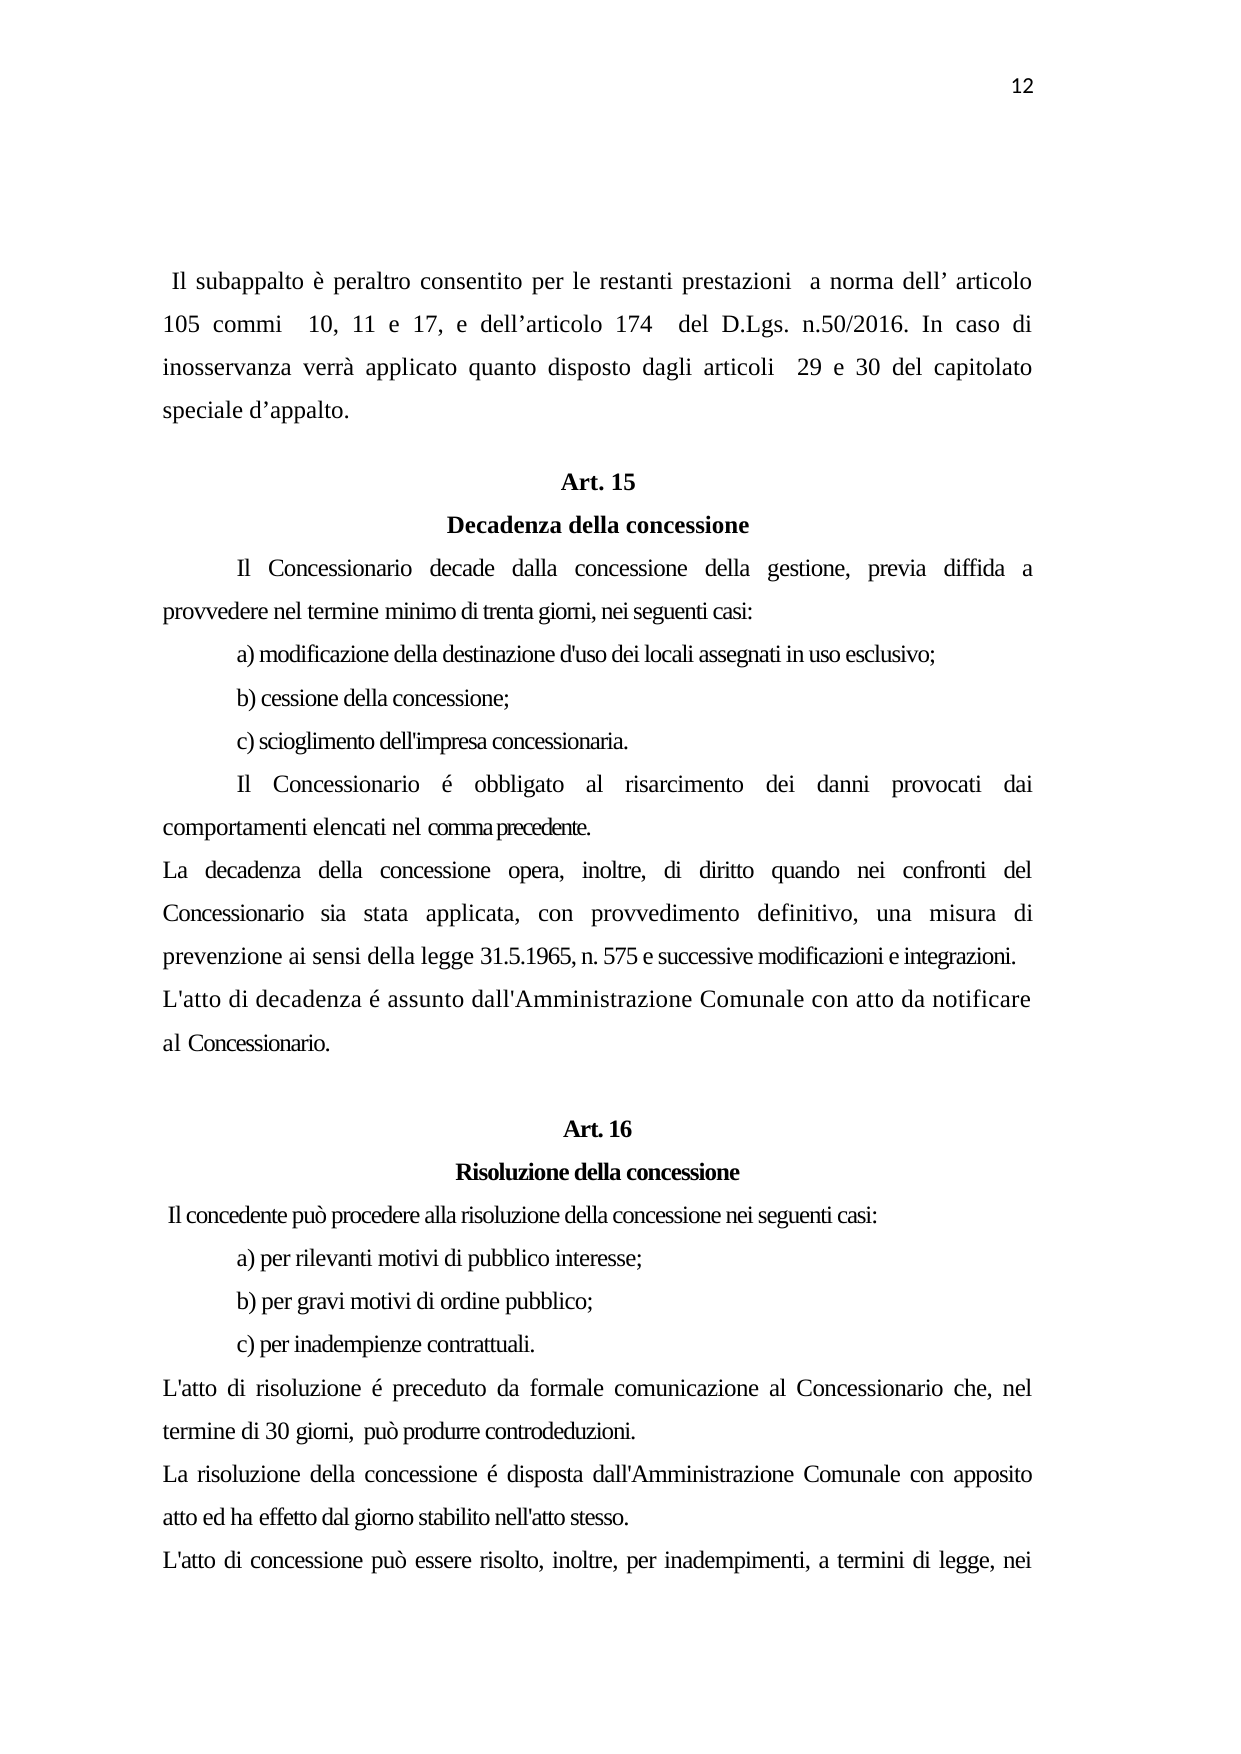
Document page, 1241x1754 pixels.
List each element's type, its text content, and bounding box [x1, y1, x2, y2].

text Art. 15 [162, 467, 1033, 496]
text Il Concessionario decade dalla concessione della gestione, previa diffida a provvedere nel termine minimo di trenta giorni, nei seguenti casi: [162, 553, 1033, 625]
text La decadenza della concessione opera, inoltre, di diritto quando nei confronti del Concessionario sia stata applicata, con provvedimento definitivo, una misura di prevenzione ai sensi della legge 31.5.1965, n. 575 e successive modificazioni e integrazioni. [162, 855, 1033, 970]
text b) per gravi motivi di ordine pubblico; [162, 1286, 1033, 1315]
text c) per inadempienze contrattuali. [162, 1329, 1033, 1358]
text L'atto di decadenza é assunto dall'Amministrazione Comunale con atto da notificare al Concessionario. [162, 984, 1033, 1056]
text Il subappalto è peraltro consentito per le restanti prestazioni a norma dell’ articolo 105 commi 10, 11 e 17, e dell’articolo 174 del D.Lgs. n.50/2016. In caso di inosservanza verrà applicato quanto disposto dagli articoli 29 e 30 del capitolato speciale d’appalto. [162, 266, 1033, 424]
text Il Concessionario é obbligato al risarcimento dei danni provocati dai comportamenti elencati nel comma precedente. [162, 769, 1033, 841]
text L'atto di concessione può essere risolto, inoltre, per inadempimenti, a termini di legge, nei [162, 1545, 1033, 1574]
text Art. 16 [162, 1114, 1033, 1143]
text a) modificazione della destinazione d'uso dei locali assegnati in uso esclusivo; [162, 639, 1033, 668]
text Decadenza della concessione [162, 510, 1033, 539]
text a) per rilevanti motivi di pubblico interesse; [162, 1243, 1033, 1272]
text La risoluzione della concessione é disposta dall'Amministrazione Comunale con apposito atto ed ha effetto dal giorno stabilito nell'atto stesso. [162, 1459, 1033, 1531]
text L'atto di risoluzione é preceduto da formale comunicazione al Concessionario che, nel termine di 30 giorni, può produrre controdeduzioni. [162, 1373, 1033, 1444]
text c) scioglimento dell'impresa concessionaria. [162, 726, 1033, 754]
text Il concedente può procedere alla risoluzione della concessione nei seguenti casi: [162, 1200, 1033, 1229]
text Risoluzione della concessione [162, 1157, 1033, 1186]
text b) cessione della concessione; [162, 683, 1033, 711]
